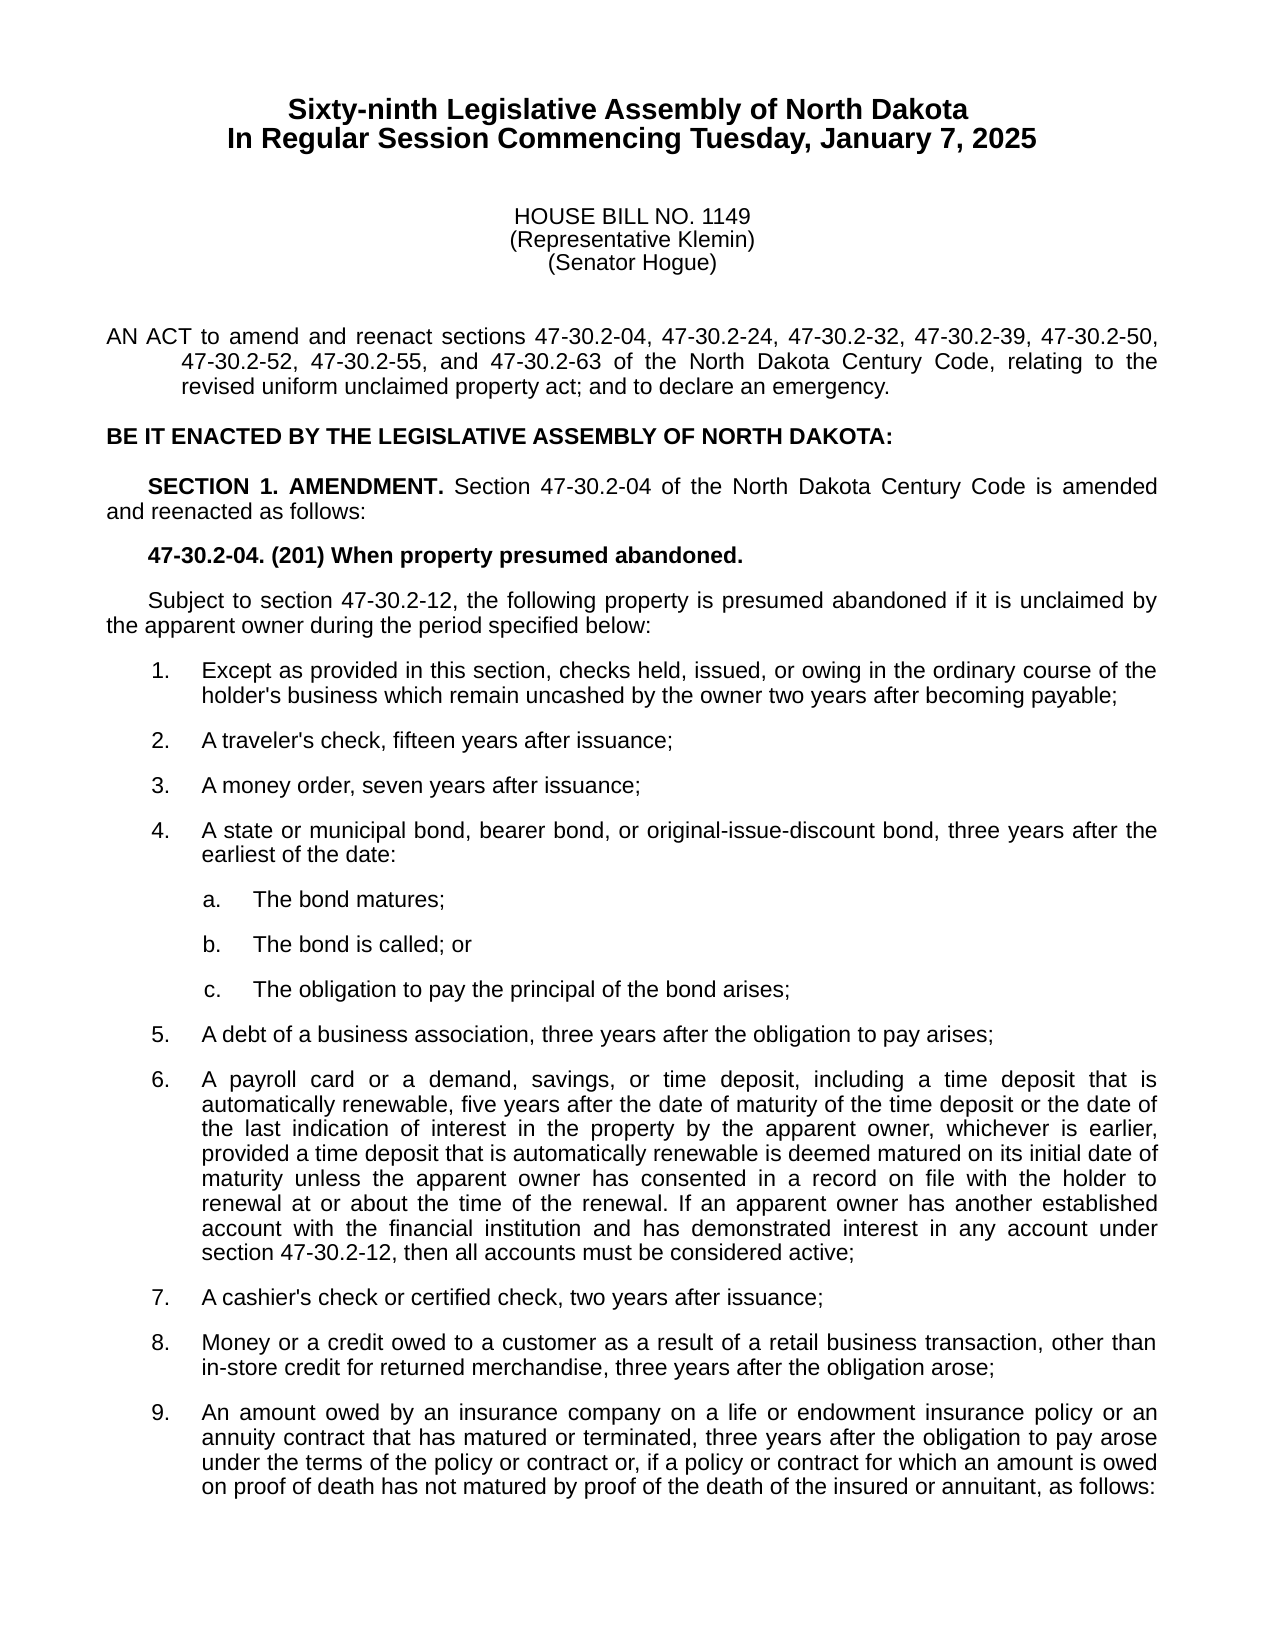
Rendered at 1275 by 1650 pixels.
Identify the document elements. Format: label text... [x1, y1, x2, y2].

title AN ACT to amend and reenact sections 47‑30.2‑04, 47‑30.2‑24, 47‑30.2‑32, 47‑30.2‑39, 47‑30.2‑50, 47‑30.2‑52, 47‑30.2‑55, and 47‑30.2‑63 of the North Dakota Century Code, relating to the revised uniform unclaimed property act; and to declare an emergency. [106, 325, 1158, 399]
text (Senator Hogue) [106, 252, 1158, 275]
text 2. A traveler's check, fifteen years after issuance; [106, 728, 1158, 753]
text b. The bond is called; or [106, 933, 1158, 958]
text House BILL NO. 1149 [106, 204, 1158, 229]
title Sixty-ninth Legislative Assembly of North Dakota [106, 96, 1158, 125]
text 7. A cashier's check or certified check, two years after issuance; [106, 1286, 1158, 1311]
text 6. A payroll card or a demand, savings, or time deposit, including a time deposit that is automatically renewable, five years after the date of maturity of the time deposit or the date of the last indication of interest in the property by the apparent owner, whichever is earlier, provided a time deposit that is automatically renewable is deemed matured on its initial date of maturity unless the apparent owner has consented in a record on file with the holder to renewal at or about the time of the renewal. If an apparent owner has another established account with the financial institution and has demonstrated interest in any account under section 47‑30.2‑12, then all accounts must be considered active; [106, 1067, 1158, 1266]
text (Representative Klemin) [106, 229, 1158, 252]
text 1. Except as provided in this section, checks held, issued, or owing in the ordinary course of the holder's business which remain uncashed by the owner two years after becoming payable; [106, 659, 1158, 708]
text 4. A state or municipal bond, bearer bond, or original-issue-discount bond, three years after the earliest of the date: [106, 818, 1158, 868]
text 3. A money order, seven years after issuance; [106, 773, 1158, 798]
text Subject to section 47‑30.2‑12, the following property is presumed abandoned if it is unclaimed by the apparent owner during the period specified below: [106, 589, 1158, 639]
text c. The obligation to pay the principal of the bond arises; [106, 978, 1158, 1002]
text SECTION 1. AMENDMENT. Section 47‑30.2‑04 of the North Dakota Century Code is amended and reenacted as follows: [106, 474, 1158, 524]
text 9. An amount owed by an insurance company on a life or endowment insurance policy or an annuity contract that has matured or terminated, three years after the obligation to pay arose under the terms of the policy or contract or, if a policy or contract for which an amount is owed on proof of death has not matured by proof of the death of the insured or annuitant, as follows: [106, 1401, 1158, 1500]
title In Regular Session Commencing Tuesday, January 7, 2025 [106, 125, 1158, 154]
text 8. Money or a credit owed to a customer as a result of a retail business transaction, other than in‑store credit for returned merchandise, three years after the obligation arose; [106, 1331, 1158, 1380]
text 5. A debt of a business association, three years after the obligation to pay arises; [106, 1023, 1158, 1047]
subtitle 47‑30.2‑04. (201) When property presumed abandoned. [106, 544, 1158, 569]
text a. The bond matures; [106, 888, 1158, 913]
text BE IT ENACTED BY THE LEGISLATIVE ASSEMBLY OF NORTH DAKOTA: [106, 425, 1158, 449]
